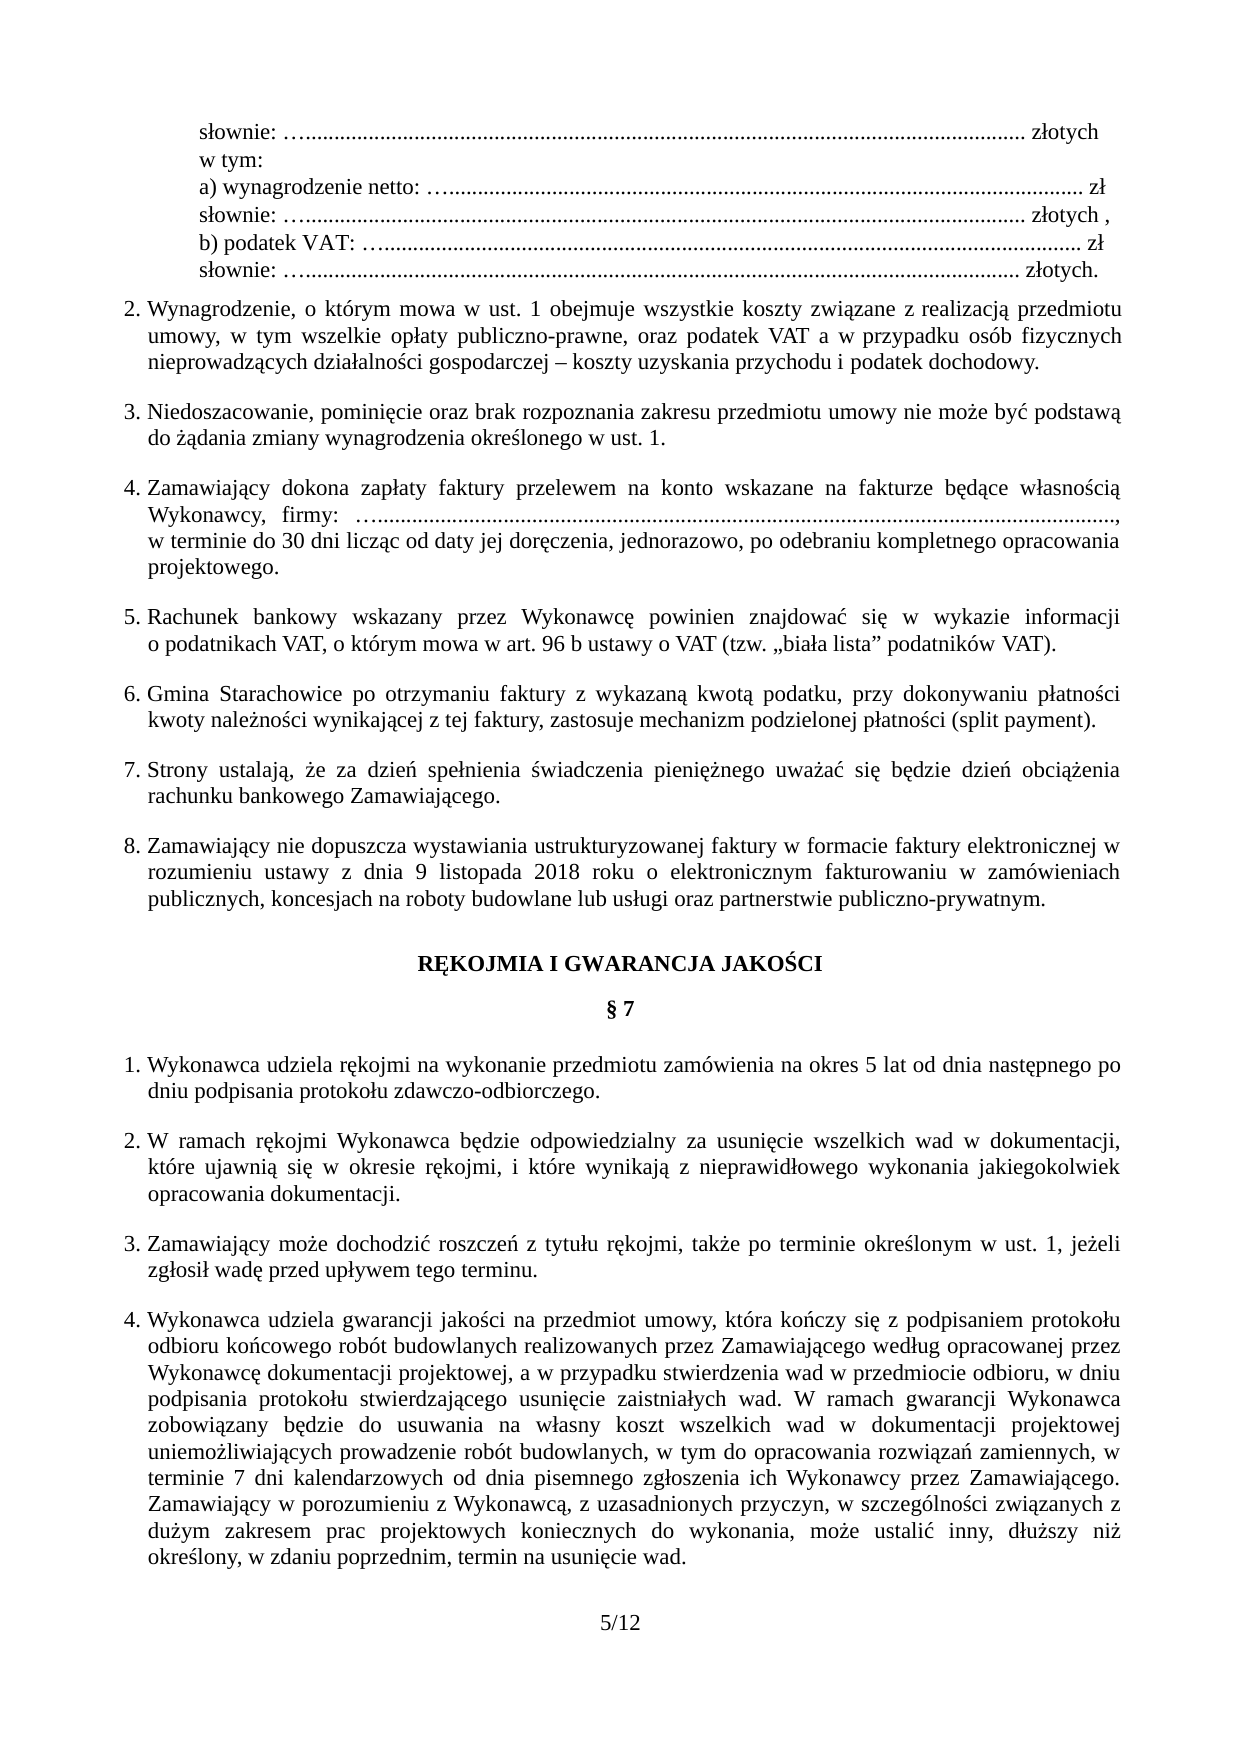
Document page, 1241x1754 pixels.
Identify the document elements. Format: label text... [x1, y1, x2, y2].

list Gmina Starachowice po otrzymaniu faktury z wykazaną kwotą podatku, przy dokonywaniu płatności kwoty należności wynikającej z tej faktury, zastosuje mechanizm podzielonej płatności (split payment). [118, 679, 1122, 732]
list Strony ustalają, że za dzień spełnienia świadczenia pieniężnego uważać się będzie dzień obciążenia rachunku bankowego Zamawiającego. [118, 756, 1122, 808]
list Zamawiający nie dopuszcza wystawiania ustrukturyzowanej faktury w formacie faktury elektronicznej w rozumieniu ustawy z dnia 9 listopada 2018 roku o elektronicznym fakturowaniu w zamówieniach publicznych, koncesjach na roboty budowlane lub usługi oraz partnerstwie publiczno-prywatnym. [118, 832, 1122, 911]
list w tym: [199, 146, 1122, 172]
list b) podatek VAT: ….......................................................................................................................... zł [199, 228, 1122, 255]
text RĘKOJMIA I GWARANCJA JAKOŚCI [118, 951, 1122, 977]
list a) wynagrodzenie netto: …............................................................................................................... zł [199, 173, 1122, 200]
list Wykonawca udziela rękojmi na wykonanie przedmiotu zamówienia na okres 5 lat od dnia następnego po dniu podpisania protokołu zdawczo-odbiorczego. [118, 1051, 1122, 1103]
list W ramach rękojmi Wykonawca będzie odpowiedzialny za usunięcie wszelkich wad w dokumentacji, które ujawnią się w okresie rękojmi, i które wynikają z nieprawidłowego wykonania jakiegokolwiek opracowania dokumentacji. [118, 1127, 1122, 1206]
list słownie: ….............................................................................................................................. złotych , [199, 201, 1122, 227]
list Zamawiający może dochodzić roszczeń z tytułu rękojmi, także po terminie określonym w ust. 1, jeżeli zgłosił wadę przed upływem tego terminu. [118, 1230, 1122, 1282]
list Wynagrodzenie, o którym mowa w ust. 1 obejmuje wszystkie koszty związane z realizacją przedmiotu umowy, w tym wszelkie opłaty publiczno-prawne, oraz podatek VAT a w przypadku osób fizycznych nieprowadzących działalności gospodarczej – koszty uzyskania przychodu i podatek dochodowy. [118, 296, 1122, 374]
list Wykonawca udziela gwarancji jakości na przedmiot umowy, która kończy się z podpisaniem protokołu odbioru końcowego robót budowlanych realizowanych przez Zamawiającego według opracowanej przez Wykonawcę dokumentacji projektowej, a w przypadku stwierdzenia wad w przedmiocie odbioru, w dniu podpisania protokołu stwierdzającego usunięcie zaistniałych wad. W ramach gwarancji Wykonawca zobowiązany będzie do usuwania na własny koszt wszelkich wad w dokumentacji projektowej uniemożliwiających prowadzenie robót budowlanych, w tym do opracowania rozwiązań zamiennych, w terminie 7 dni kalendarzowych od dnia pisemnego zgłoszenia ich Wykonawcy przez Zamawiającego. Zamawiający w porozumieniu z Wykonawcą, z uzasadnionych przyczyn, w szczególności związanych z dużym zakresem prac projektowych koniecznych do wykonania, może ustalić inny, dłuższy niż określony, w zdaniu poprzednim, termin na usunięcie wad. [118, 1306, 1122, 1569]
list Zamawiający dokona zapłaty faktury przelewem na konto wskazane na fakturze będące własnością Wykonawcy, firmy: …................................................................................................................................., w terminie do 30 dni licząc od daty jej doręczenia, jednorazowo, po odebraniu kompletnego opracowania projektowego. [118, 474, 1122, 580]
list słownie: …............................................................................................................................. złotych. [199, 256, 1122, 282]
text § 7 [118, 995, 1122, 1021]
list Niedoszacowanie, pominięcie oraz brak rozpoznania zakresu przedmiotu umowy nie może być podstawą do żądania zmiany wynagrodzenia określonego w ust. 1. [118, 398, 1122, 451]
list słownie: ….............................................................................................................................. złotych [199, 118, 1122, 144]
list Rachunek bankowy wskazany przez Wykonawcę powinien znajdować się w wykazie informacji o podatnikach VAT, o którym mowa w art. 96 b ustawy o VAT (tzw. „biała lista” podatników VAT). [118, 603, 1122, 656]
